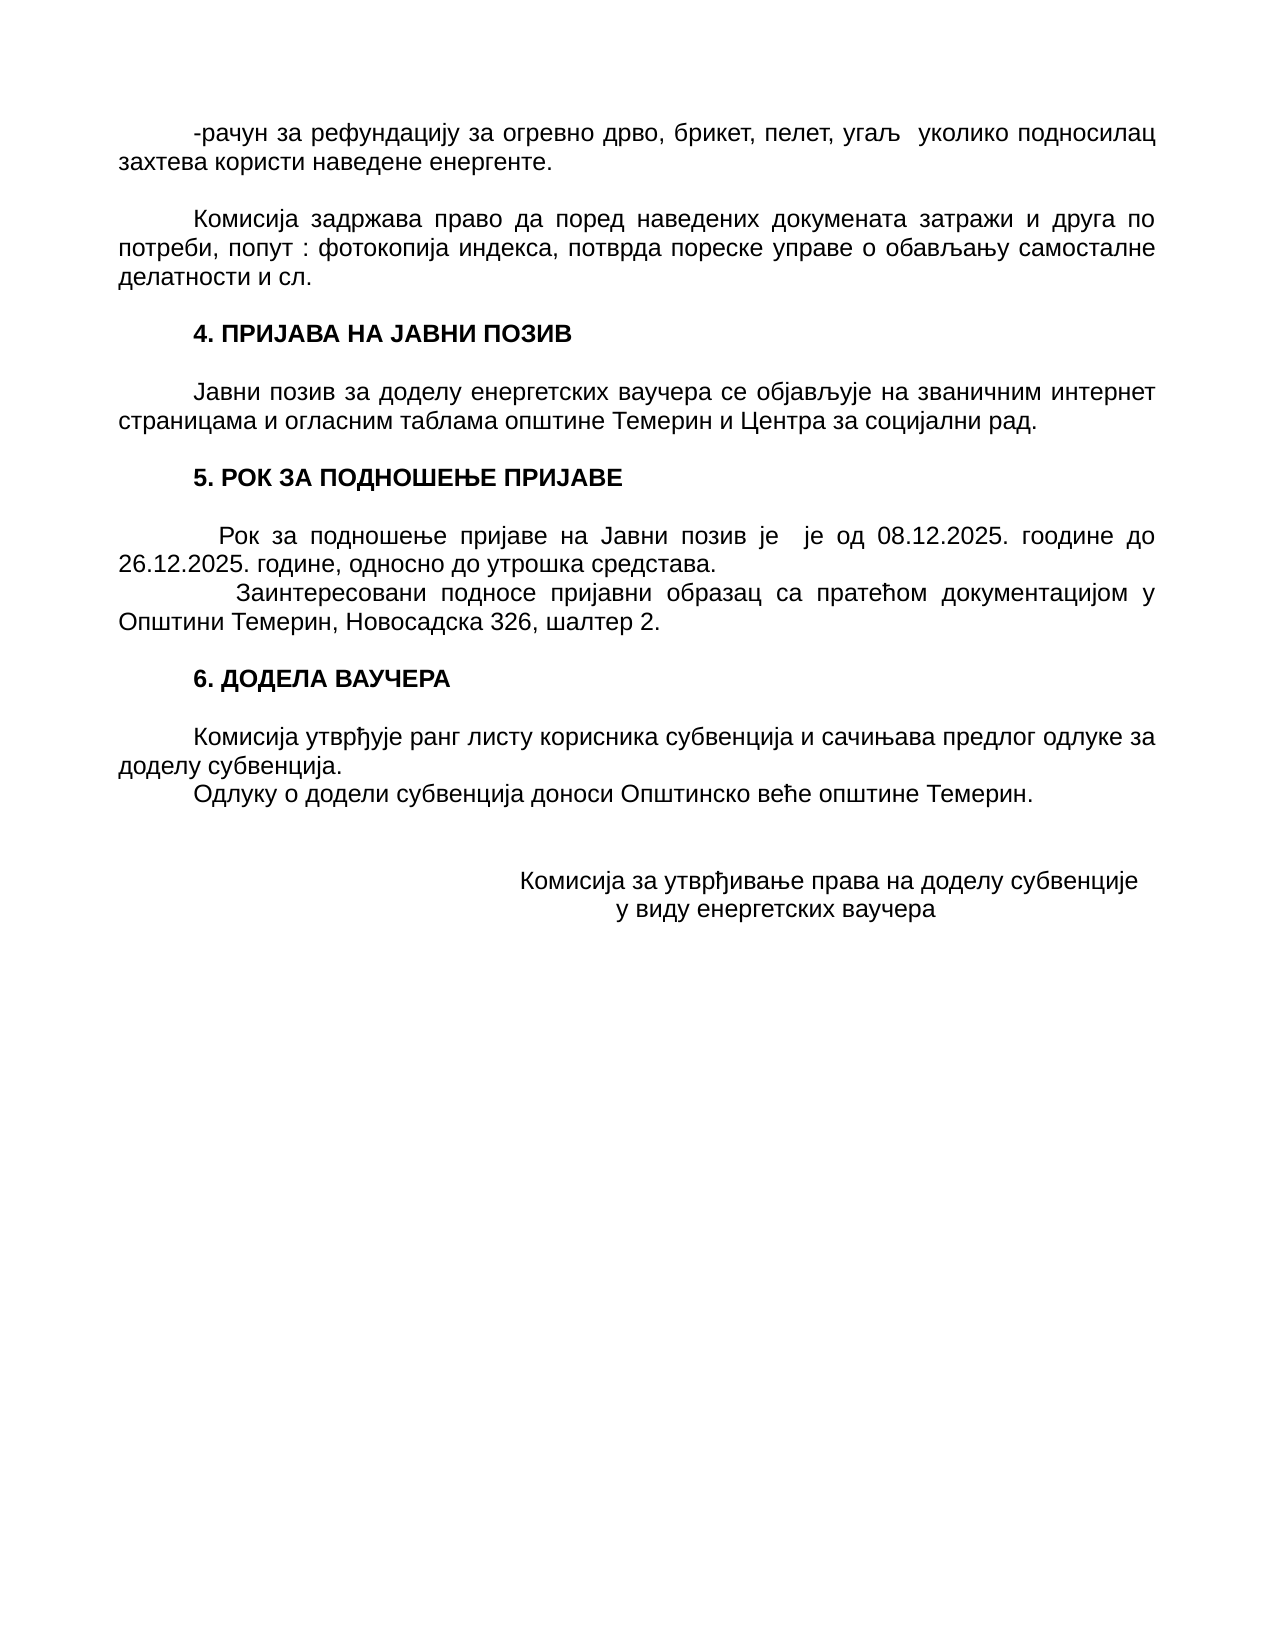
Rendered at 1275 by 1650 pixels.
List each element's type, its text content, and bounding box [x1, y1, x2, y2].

text Комисија задржава право да поред наведених докумената затражи и друга по потреби, попут : фотокопија индекса, потврда пореске управе о обављању самосталне делатности и сл. [118, 204, 1157, 291]
text Комисија утврђује ранг листу корисника субвенција и сачињава предлог одлуке за доделу субвенција. [118, 722, 1157, 779]
text Комисија за утврђивање права на доделу субвенције [118, 866, 1157, 894]
text Заинтересовани подносе пријавни образац са пратећом документацијом у Општини Темерин, Новосадска 326, шалтер 2. [118, 578, 1157, 636]
text Рок за подношење пријаве на Јавни позив је је од 08.12.2025. гоодине до 26.12.2025. године, односно до утрошка средстава. [118, 521, 1157, 578]
text 4. ПРИЈАВА НА ЈАВНИ ПОЗИВ [118, 319, 1157, 348]
text Одлуку о додели субвенција доноси Општинско веће општине Темерин. [118, 779, 1157, 808]
text Јавни позив за доделу енергетских ваучера се објављује на званичним интернет страницама и огласним таблама општине Темерин и Центра за социјални рад. [118, 377, 1157, 434]
text 5. РОК ЗА ПОДНОШЕЊЕ ПРИЈАВЕ [118, 463, 1157, 492]
text у виду енергетских ваучера [118, 894, 1157, 923]
text 6. ДОДЕЛА ВАУЧЕРА [118, 664, 1157, 693]
text -рачун за рефундацију за огревно дрво, брикет, пелет, угаљ уколико подносилац захтева користи наведене енергенте. [118, 118, 1157, 176]
